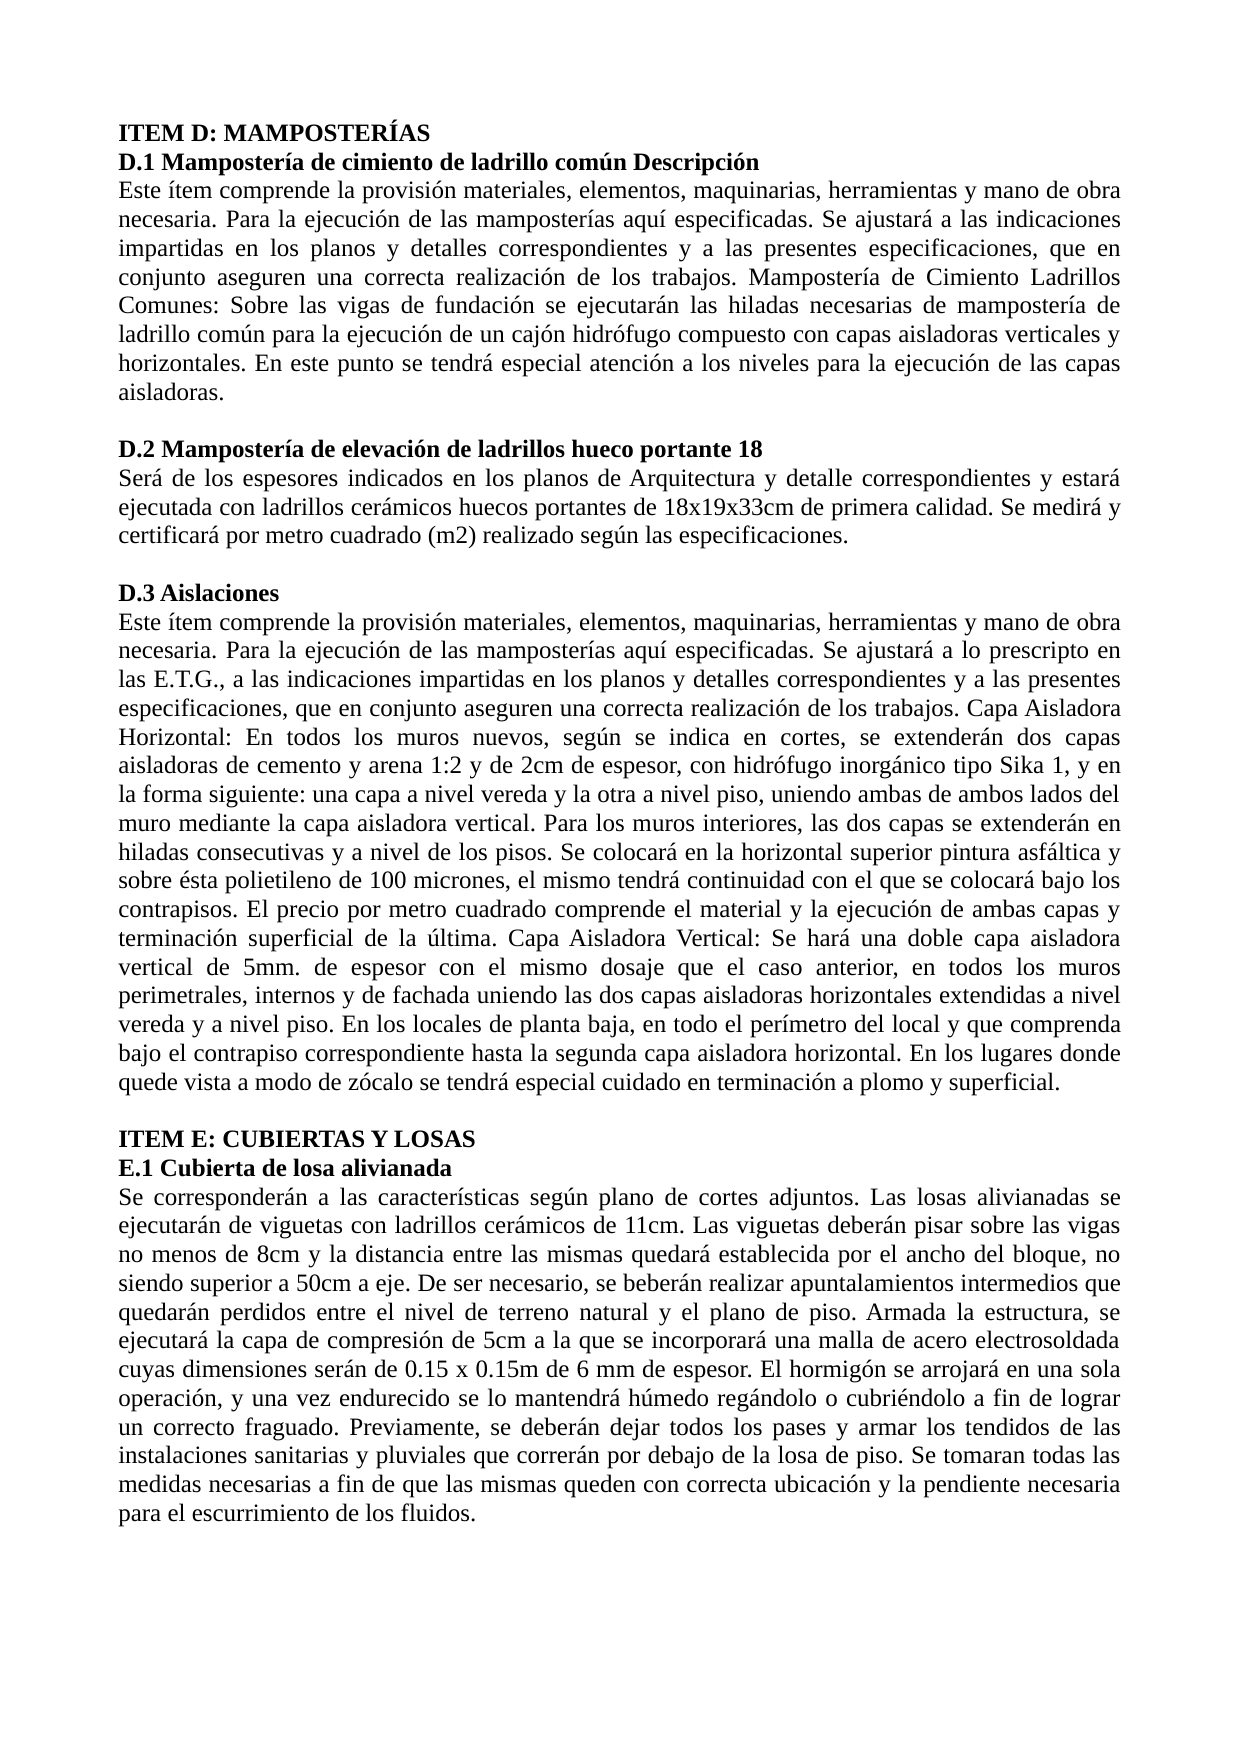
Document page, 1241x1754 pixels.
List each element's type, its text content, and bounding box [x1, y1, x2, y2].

text Se corresponderán a las características según plano de cortes adjuntos. Las losas alivianadas se ejecutarán de viguetas con ladrillos cerámicos de 11cm. Las viguetas deberán pisar sobre las vigas no menos de 8cm y la distancia entre las mismas quedará establecida por el ancho del bloque, no siendo superior a 50cm a eje. De ser necesario, se beberán realizar apuntalamientos intermedios que quedarán perdidos entre el nivel de terreno natural y el plano de piso. Armada la estructura, se ejecutará la capa de compresión de 5cm a la que se incorporará una malla de acero electrosoldada cuyas dimensiones serán de 0.15 x 0.15m de 6 mm de espesor. El hormigón se arrojará en una sola operación, y una vez endurecido se lo mantendrá húmedo regándolo o cubriéndolo a fin de lograr un correcto fraguado. Previamente, se deberán dejar todos los pases y armar los tendidos de las instalaciones sanitarias y pluviales que correrán por debajo de la losa de piso. Se tomaran todas las medidas necesarias a fin de que las mismas queden con correcta ubicación y la pendiente necesaria para el escurrimiento de los fluidos. [118, 1182, 1122, 1527]
text D.2 Mampostería de elevación de ladrillos hueco portante 18 [118, 434, 1122, 463]
text Este ítem comprende la provisión materiales, elementos, maquinarias, herramientas y mano de obra necesaria. Para la ejecución de las mamposterías aquí especificadas. Se ajustará a lo prescripto en las E.T.G., a las indicaciones impartidas en los planos y detalles correspondientes y a las presentes especificaciones, que en conjunto aseguren una correcta realización de los trabajos. Capa Aisladora Horizontal: En todos los muros nuevos, según se indica en cortes, se extenderán dos capas aisladoras de cemento y arena 1:2 y de 2cm de espesor, con hidrófugo inorgánico tipo Sika 1, y en la forma siguiente: una capa a nivel vereda y la otra a nivel piso, uniendo ambas de ambos lados del muro mediante la capa aisladora vertical. Para los muros interiores, las dos capas se extenderán en hiladas consecutivas y a nivel de los pisos. Se colocará en la horizontal superior pintura asfáltica y sobre ésta polietileno de 100 micrones, el mismo tendrá continuidad con el que se colocará bajo los contrapisos. El precio por metro cuadrado comprende el material y la ejecución de ambas capas y terminación superficial de la última. Capa Aisladora Vertical: Se hará una doble capa aisladora vertical de 5mm. de espesor con el mismo dosaje que el caso anterior, en todos los muros perimetrales, internos y de fachada uniendo las dos capas aisladoras horizontales extendidas a nivel vereda y a nivel piso. En los locales de planta baja, en todo el perímetro del local y que comprenda bajo el contrapiso correspondiente hasta la segunda capa aisladora horizontal. En los lugares donde quede vista a modo de zócalo se tendrá especial cuidado en terminación a plomo y superficial. [118, 607, 1122, 1096]
text Será de los espesores indicados en los planos de Arquitectura y detalle correspondientes y estará ejecutada con ladrillos cerámicos huecos portantes de 18x19x33cm de primera calidad. Se medirá y certificará por metro cuadrado (m2) realizado según las especificaciones. [118, 463, 1122, 549]
text ITEM E: CUBIERTAS Y LOSAS [118, 1124, 1122, 1153]
text D.1 Mampostería de cimiento de ladrillo común Descripción [118, 147, 1122, 176]
text E.1 Cubierta de losa alivianada [118, 1153, 1122, 1182]
text ITEM D: MAMPOSTERÍAS [118, 118, 1122, 147]
text D.3 Aislaciones [118, 578, 1122, 607]
text Este ítem comprende la provisión materiales, elementos, maquinarias, herramientas y mano de obra necesaria. Para la ejecución de las mamposterías aquí especificadas. Se ajustará a las indicaciones impartidas en los planos y detalles correspondientes y a las presentes especificaciones, que en conjunto aseguren una correcta realización de los trabajos. Mampostería de Cimiento Ladrillos Comunes: Sobre las vigas de fundación se ejecutarán las hiladas necesarias de mampostería de ladrillo común para la ejecución de un cajón hidrófugo compuesto con capas aisladoras verticales y horizontales. En este punto se tendrá especial atención a los niveles para la ejecución de las capas aisladoras. [118, 176, 1122, 406]
